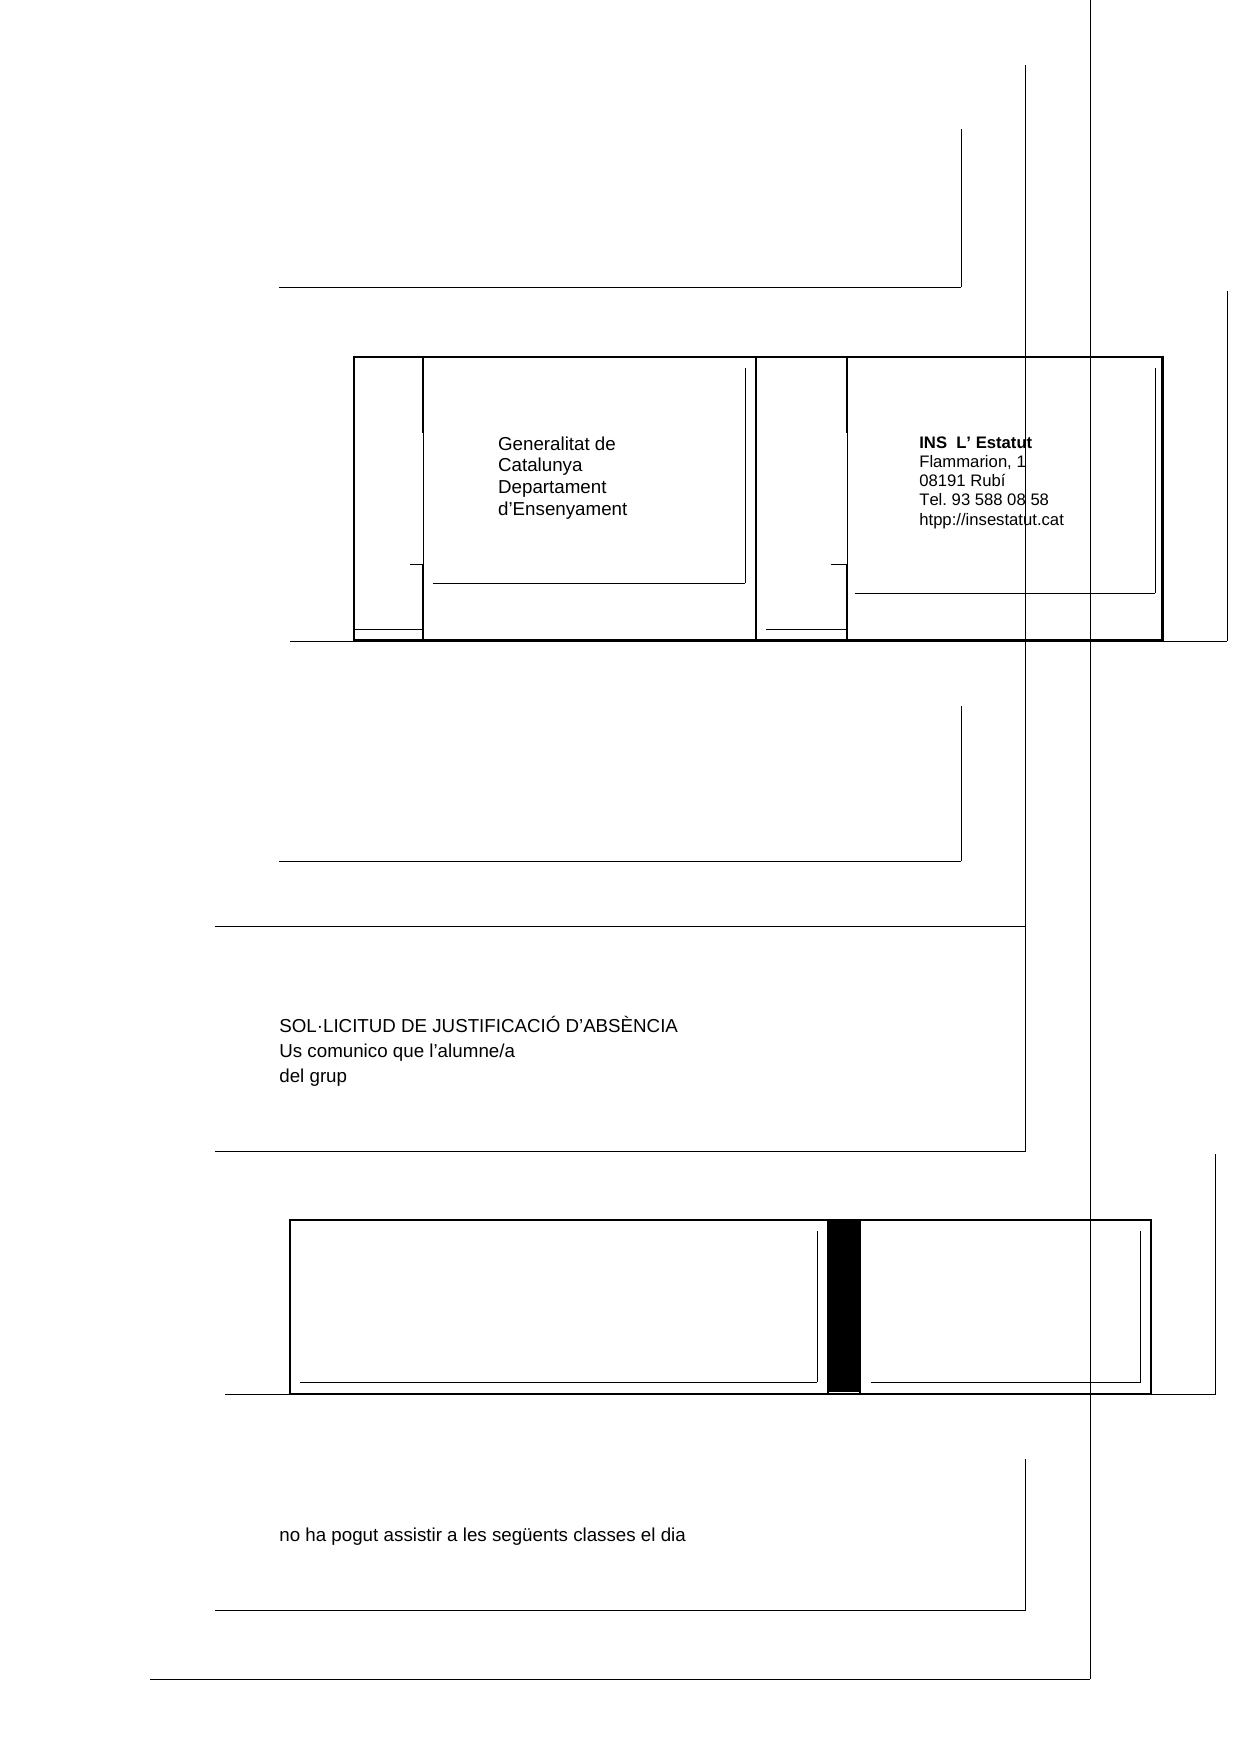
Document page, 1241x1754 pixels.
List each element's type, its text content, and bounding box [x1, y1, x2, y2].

table_header [861, 1221, 1090, 1392]
table_header [1091, 1221, 1150, 1392]
text no ha pogut assistir a les següents classes el dia [214, 1459, 1025, 1610]
table_header [829, 1221, 859, 1382]
table_header [291, 1221, 827, 1392]
text Us comunico que l’alumne/a del grup [214, 976, 1026, 1151]
text SOL·LICITUD DE JUSTIFICACIÓ D’ABSÈNCIA [214, 951, 1026, 976]
table_header [829, 1383, 859, 1392]
